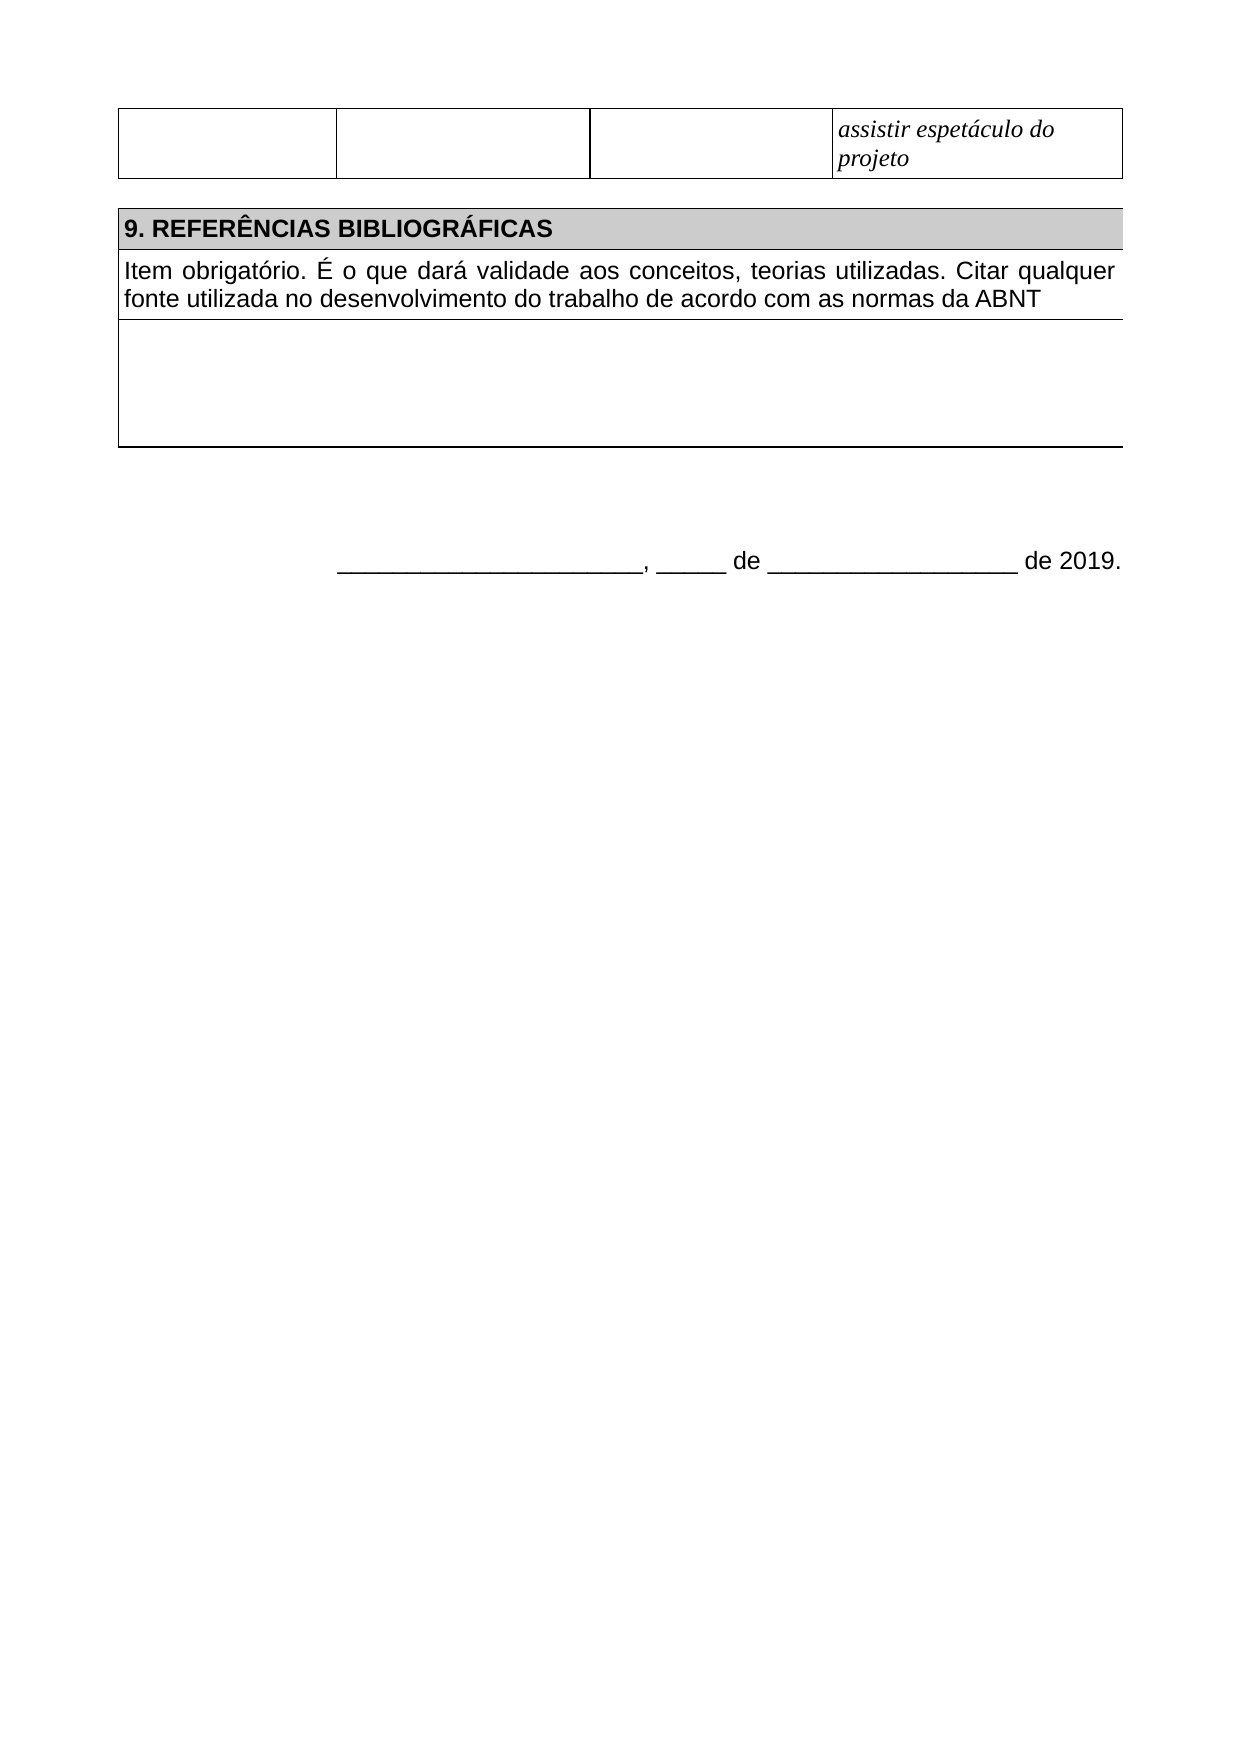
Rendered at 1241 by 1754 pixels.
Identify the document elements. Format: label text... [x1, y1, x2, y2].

table_header 9. REFERÊNCIAS BIBLIOGRÁFICAS [119, 209, 1123, 249]
table_cell [119, 109, 336, 178]
table_cell [591, 109, 832, 178]
table_cell [119, 320, 1123, 446]
table_cell assistir espetáculo do projeto [833, 109, 1122, 178]
text ______________________, _____ de __________________ de 2019. [118, 546, 1123, 575]
table_cell Item obrigatório. É o que dará validade aos conceitos, teorias utilizadas. Citar qualquer fonte utilizada no desenvolvimento do trabalho de acordo com as normas da ABNT [119, 250, 1123, 319]
table_cell [337, 109, 589, 178]
